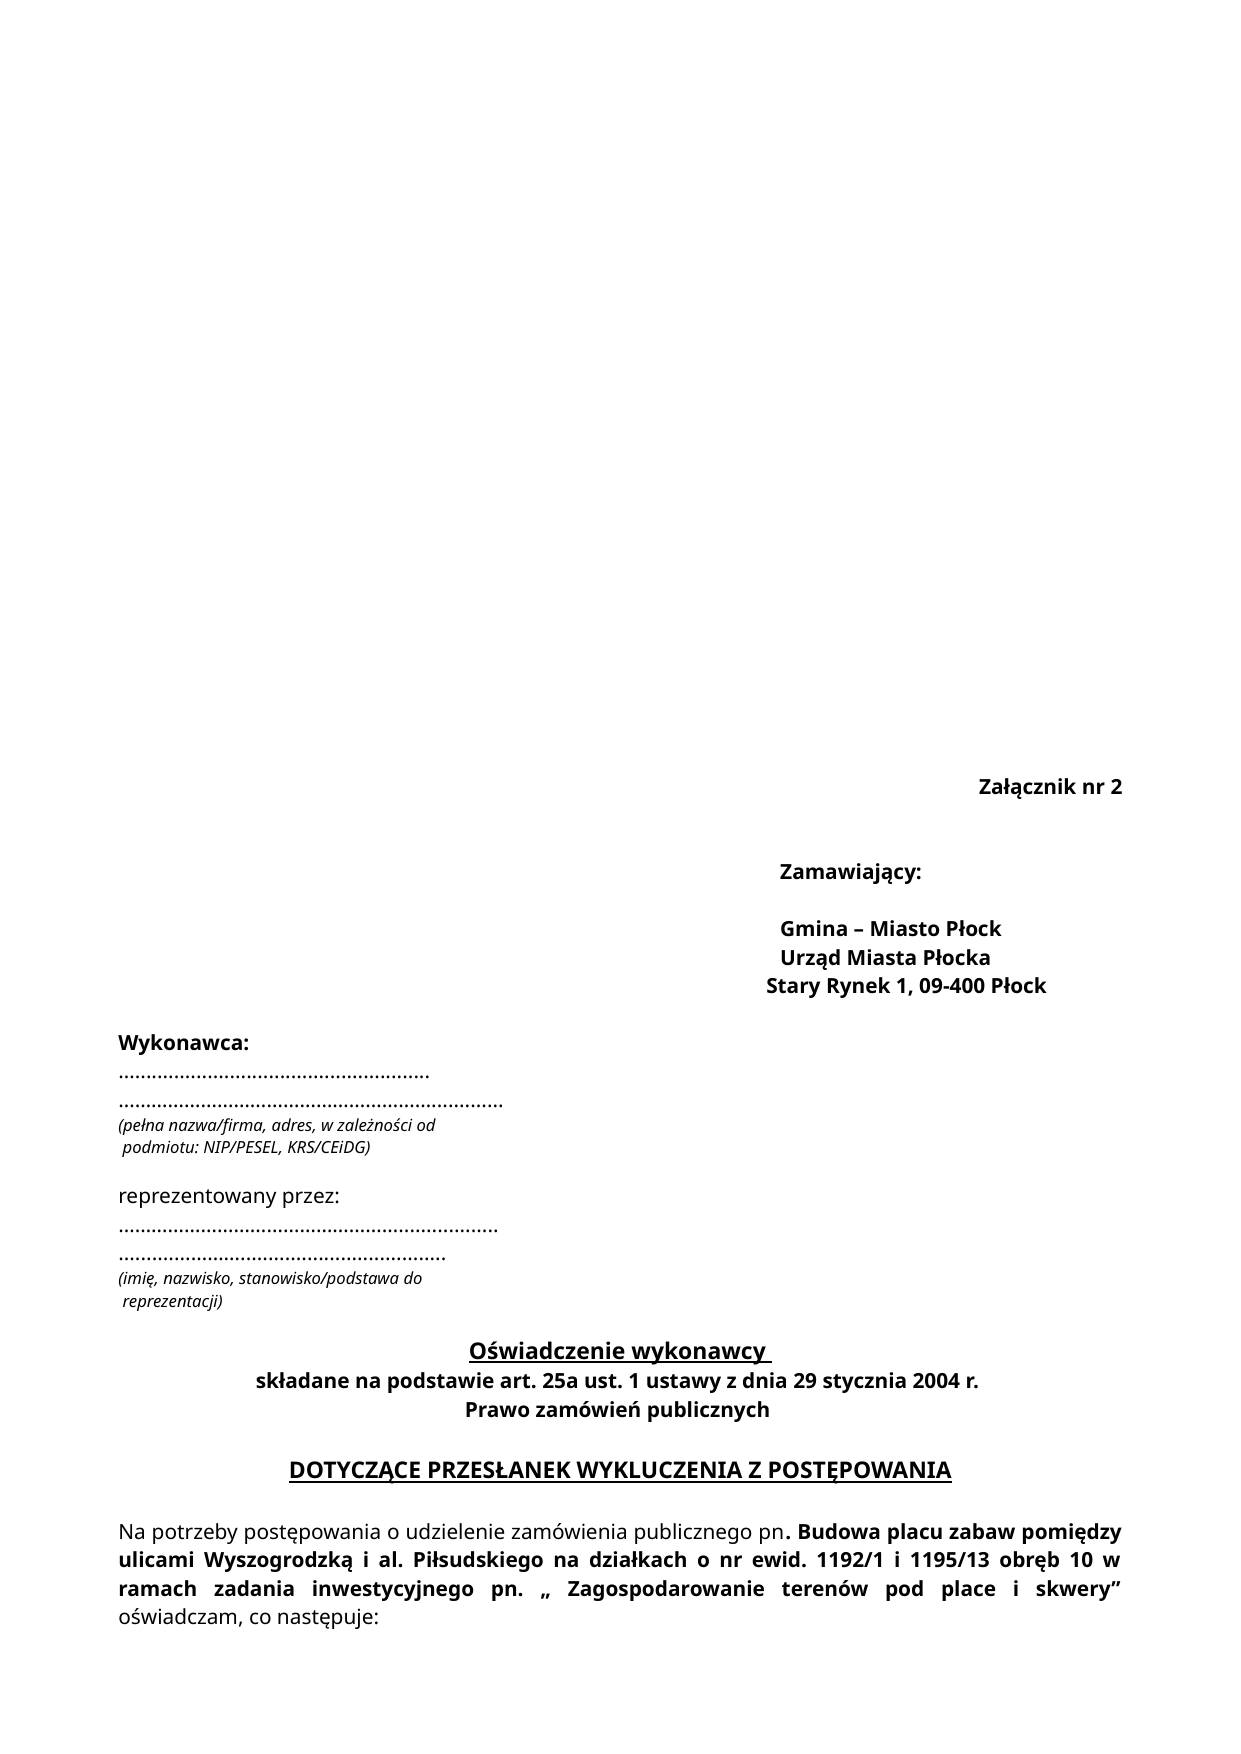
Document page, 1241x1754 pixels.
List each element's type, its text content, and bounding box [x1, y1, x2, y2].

text podmiotu: NIP/PESEL, KRS/CEiDG) [118, 1136, 1122, 1159]
text …………………………………………………............. [118, 1085, 1122, 1113]
text Załącznik nr 2 [118, 772, 1122, 801]
text Wykonawca: [118, 1028, 1122, 1057]
text Gmina – Miasto Płock [118, 914, 1122, 943]
text składane na podstawie art. 25a ust. 1 ustawy z dnia 29 stycznia 2004 r. [118, 1366, 1122, 1395]
text .............………..................................... [118, 1238, 1122, 1267]
text DOTYCZĄCE PRZESŁANEK WYKLUCZENIA Z POSTĘPOWANIA [118, 1454, 1122, 1486]
text Prawo zamówień publicznych [118, 1395, 1122, 1423]
text …………………………………………….................. [118, 1210, 1122, 1238]
text (pełna nazwa/firma, adres, w zależności od [118, 1113, 1122, 1136]
text Zamawiający: [118, 857, 1122, 886]
text Na potrzeby postępowania o udzielenie zamówienia publicznego pn. Budowa placu zabaw pomiędzy ulicami Wyszogrodzką i al. Piłsudskiego na działkach o nr ewid. 1192/1 i 1195/13 obręb 10 w ramach zadania inwestycyjnego pn. „ Zagospodarowanie terenów pod place i skwery” oświadczam, co następuje: [118, 1517, 1122, 1631]
text reprezentowany przez: [118, 1182, 1122, 1210]
text Stary Rynek 1, 09-400 Płock [118, 971, 1122, 1000]
text (imię, nazwisko, stanowisko/podstawa do [118, 1267, 1122, 1289]
text Oświadczenie wykonawcy [118, 1335, 1122, 1366]
text Urząd Miasta Płocka [118, 943, 1122, 971]
text reprezentacji) [118, 1289, 1122, 1312]
text …..................................................... [118, 1057, 1122, 1085]
